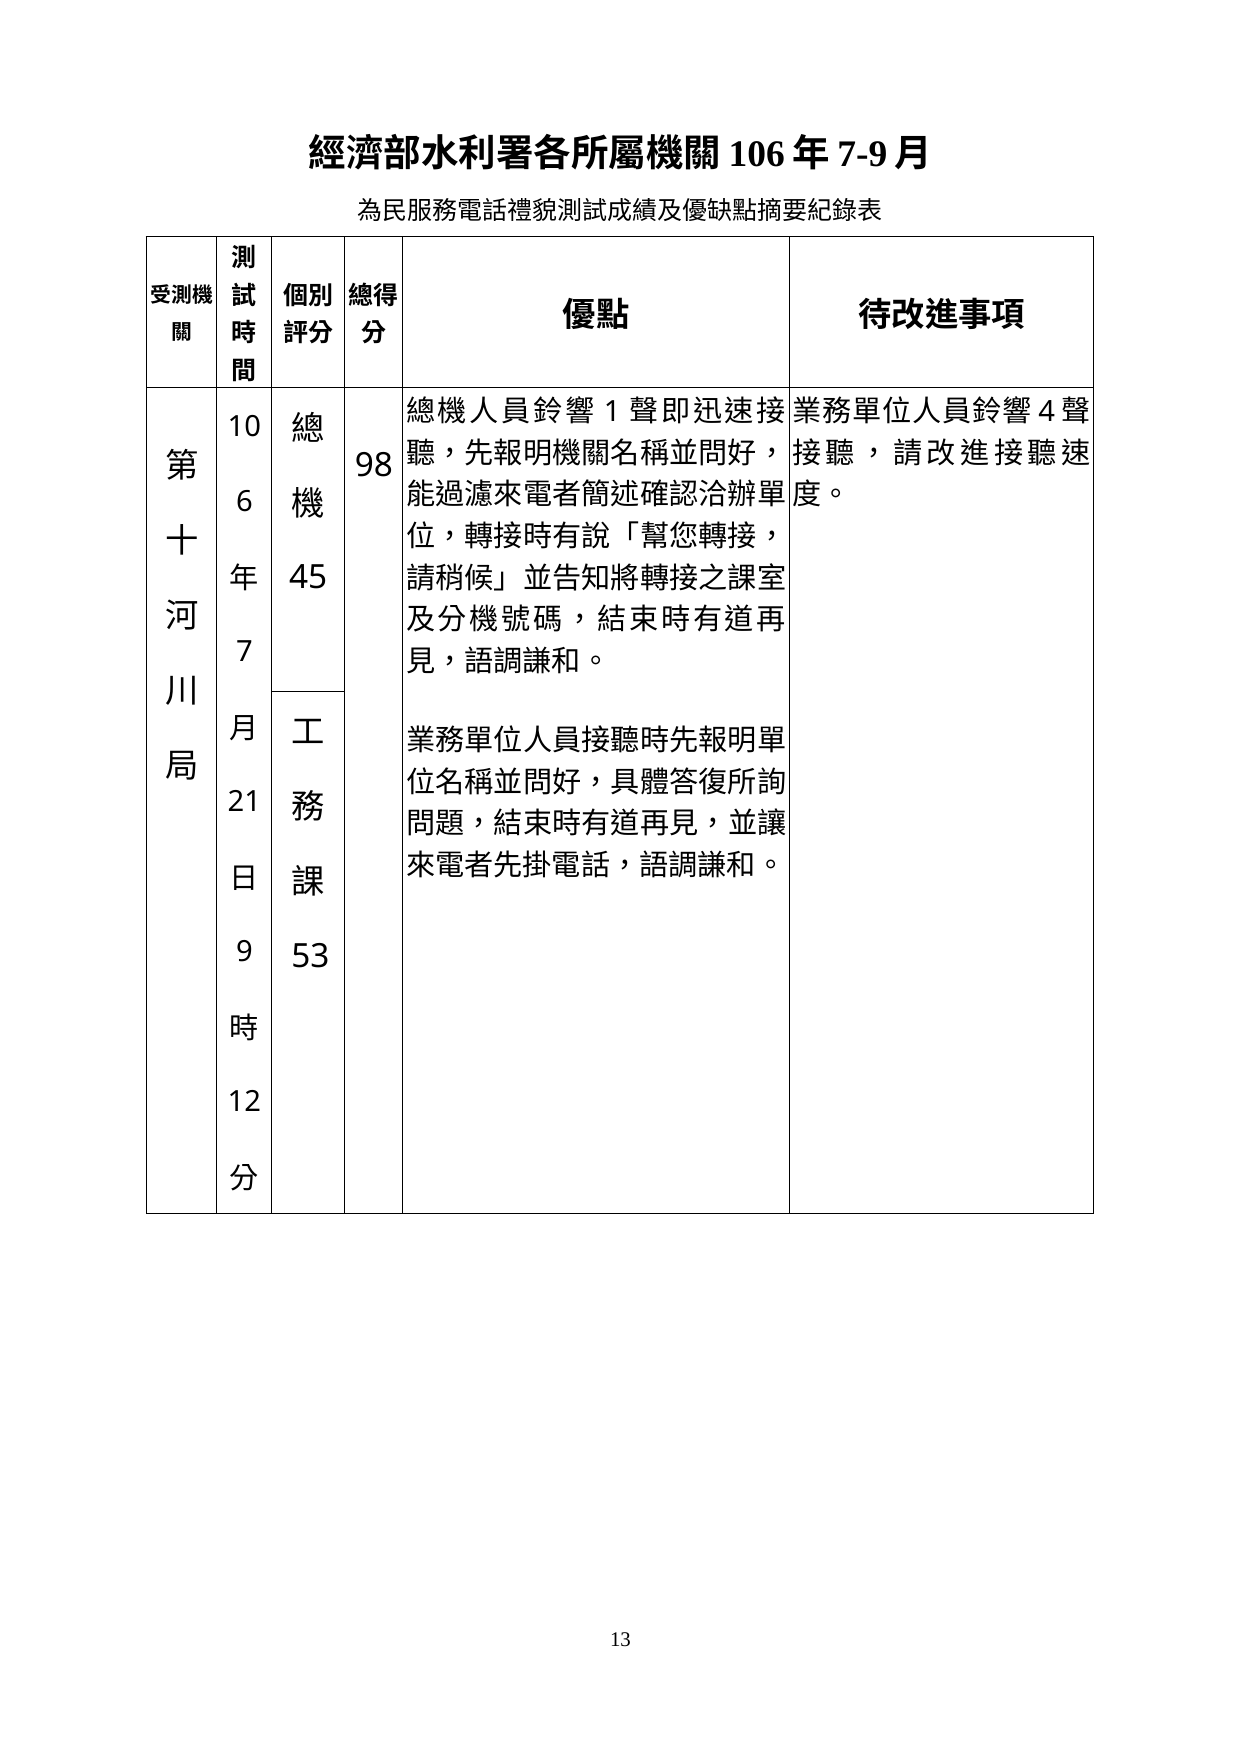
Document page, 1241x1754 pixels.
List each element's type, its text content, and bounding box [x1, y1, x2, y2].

table_cell 第十河川局 [147, 388, 216, 1213]
table_cell 106 年 7 月 21 日 9 時 12 分 [217, 388, 271, 1213]
table_header 總得分 [345, 237, 402, 387]
text 經濟部水利署各所屬機關106年7-9月 [187, 123, 1053, 177]
text 為民服務電話禮貌測試成績及優缺點摘要紀錄表 [187, 191, 1053, 227]
table_cell 總機人員鈴響1聲即迅速接聽，先報明機關名稱並問好，能過濾來電者簡述確認洽辦單位，轉接時有說「幫您轉接，請稍候」並告知將轉接之課室及分機號碼，結束時有道再見，語調謙和。 業務單位人員接聽時先報明單位名稱並問好，具體答復所詢問題，結束時有道再見，並讓來電者先掛電話，語調謙和。 [403, 388, 789, 1213]
table_header 受測機關 [147, 237, 216, 387]
table_header 待改進事項 [790, 237, 1093, 387]
table_header 優點 [403, 237, 789, 387]
table_cell 工 務 課 53 [272, 692, 344, 1213]
table_header 測試 時間 [217, 237, 271, 387]
table_cell 業務單位人員鈴響4聲接聽，請改進接聽速度。 [790, 388, 1093, 1213]
table_cell 總 機 45 [272, 388, 344, 691]
table_cell 98 [345, 388, 402, 1213]
table_header 個別評分 [272, 237, 344, 387]
